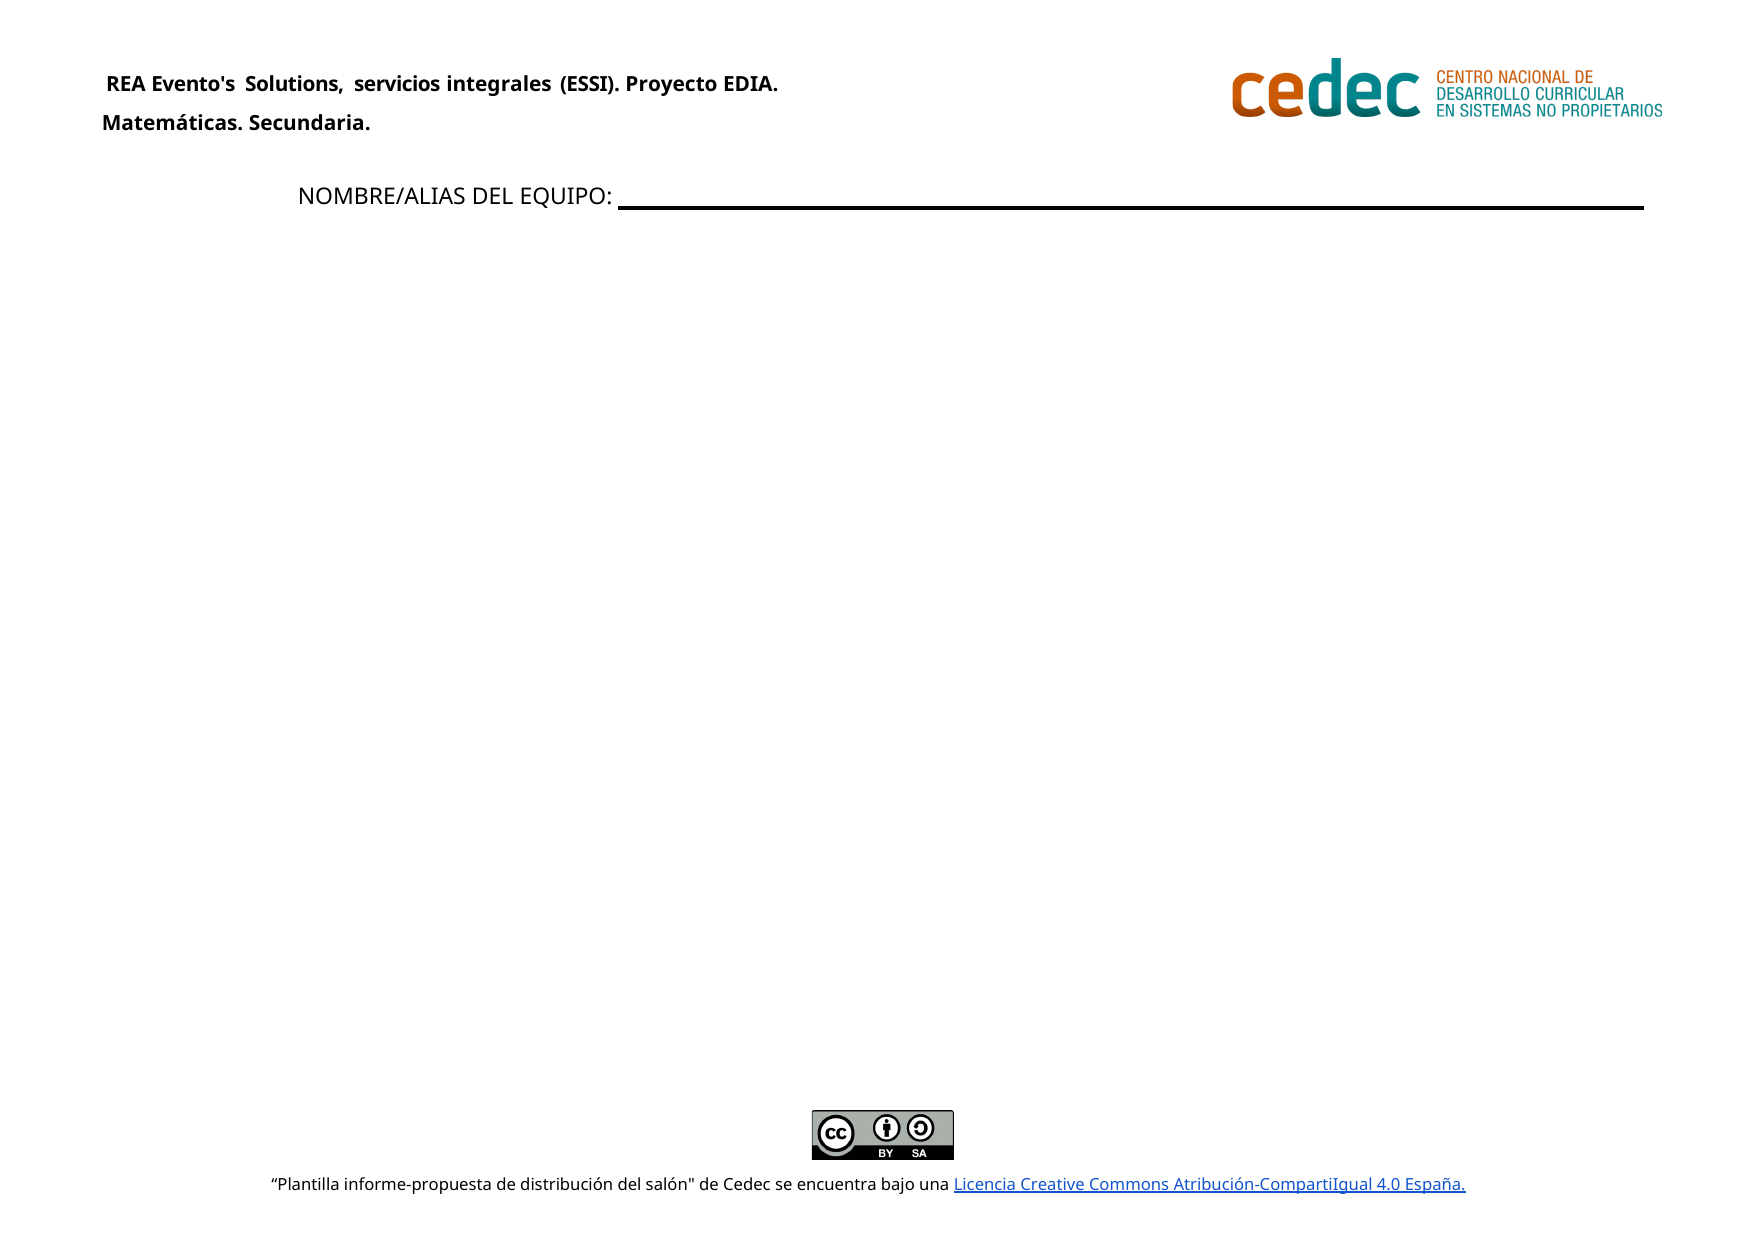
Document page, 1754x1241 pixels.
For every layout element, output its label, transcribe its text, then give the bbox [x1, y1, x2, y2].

text NOMBRE/ALIAS DEL EQUIPO: [298, 180, 1677, 211]
picture [1232, 58, 1662, 117]
picture [811, 1110, 954, 1160]
